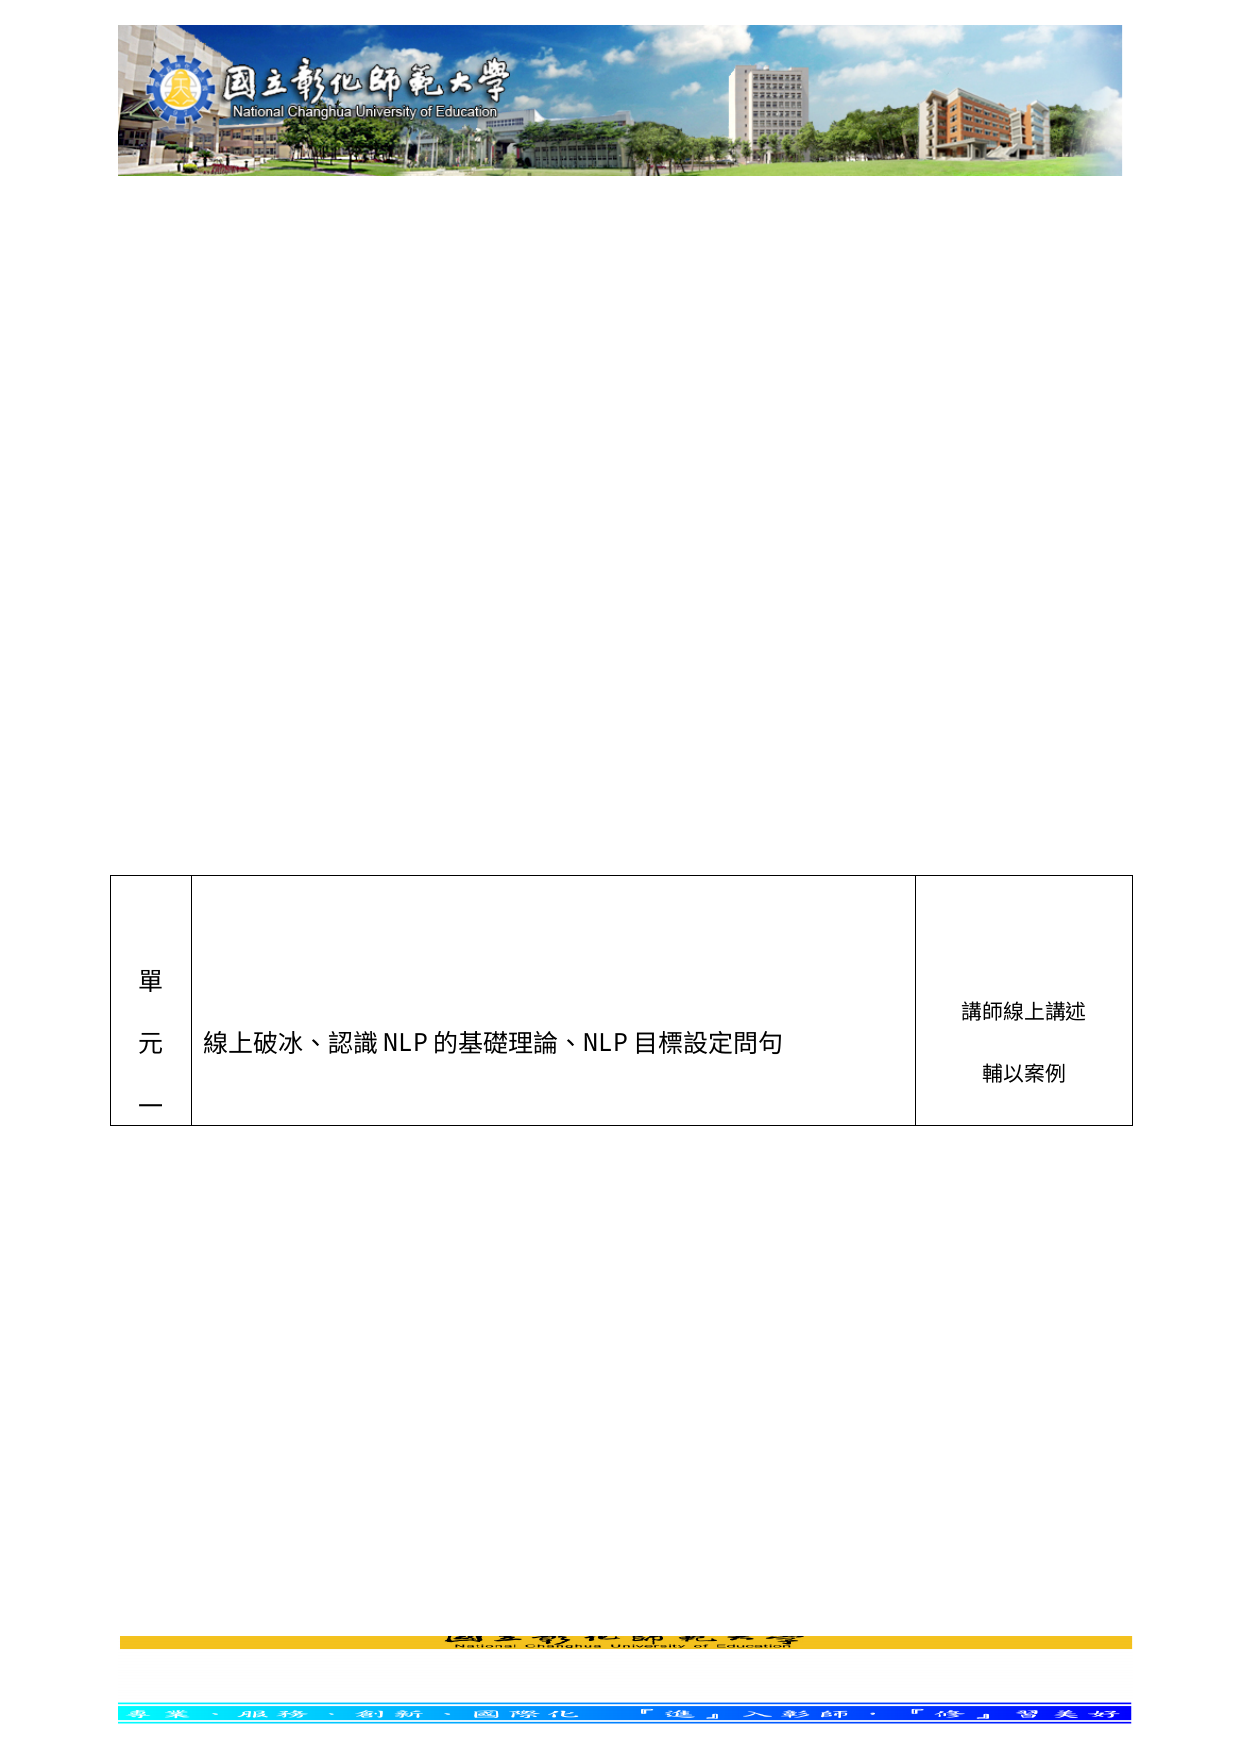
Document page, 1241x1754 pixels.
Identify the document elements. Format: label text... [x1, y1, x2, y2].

table_cell 講師線上講述 輔以案例 [916, 876, 1132, 1125]
table_cell 線上破冰、認識NLP的基礎理論、NLP目標設定問句 [192, 876, 915, 1125]
table_cell 單 元 一 [111, 876, 191, 1125]
